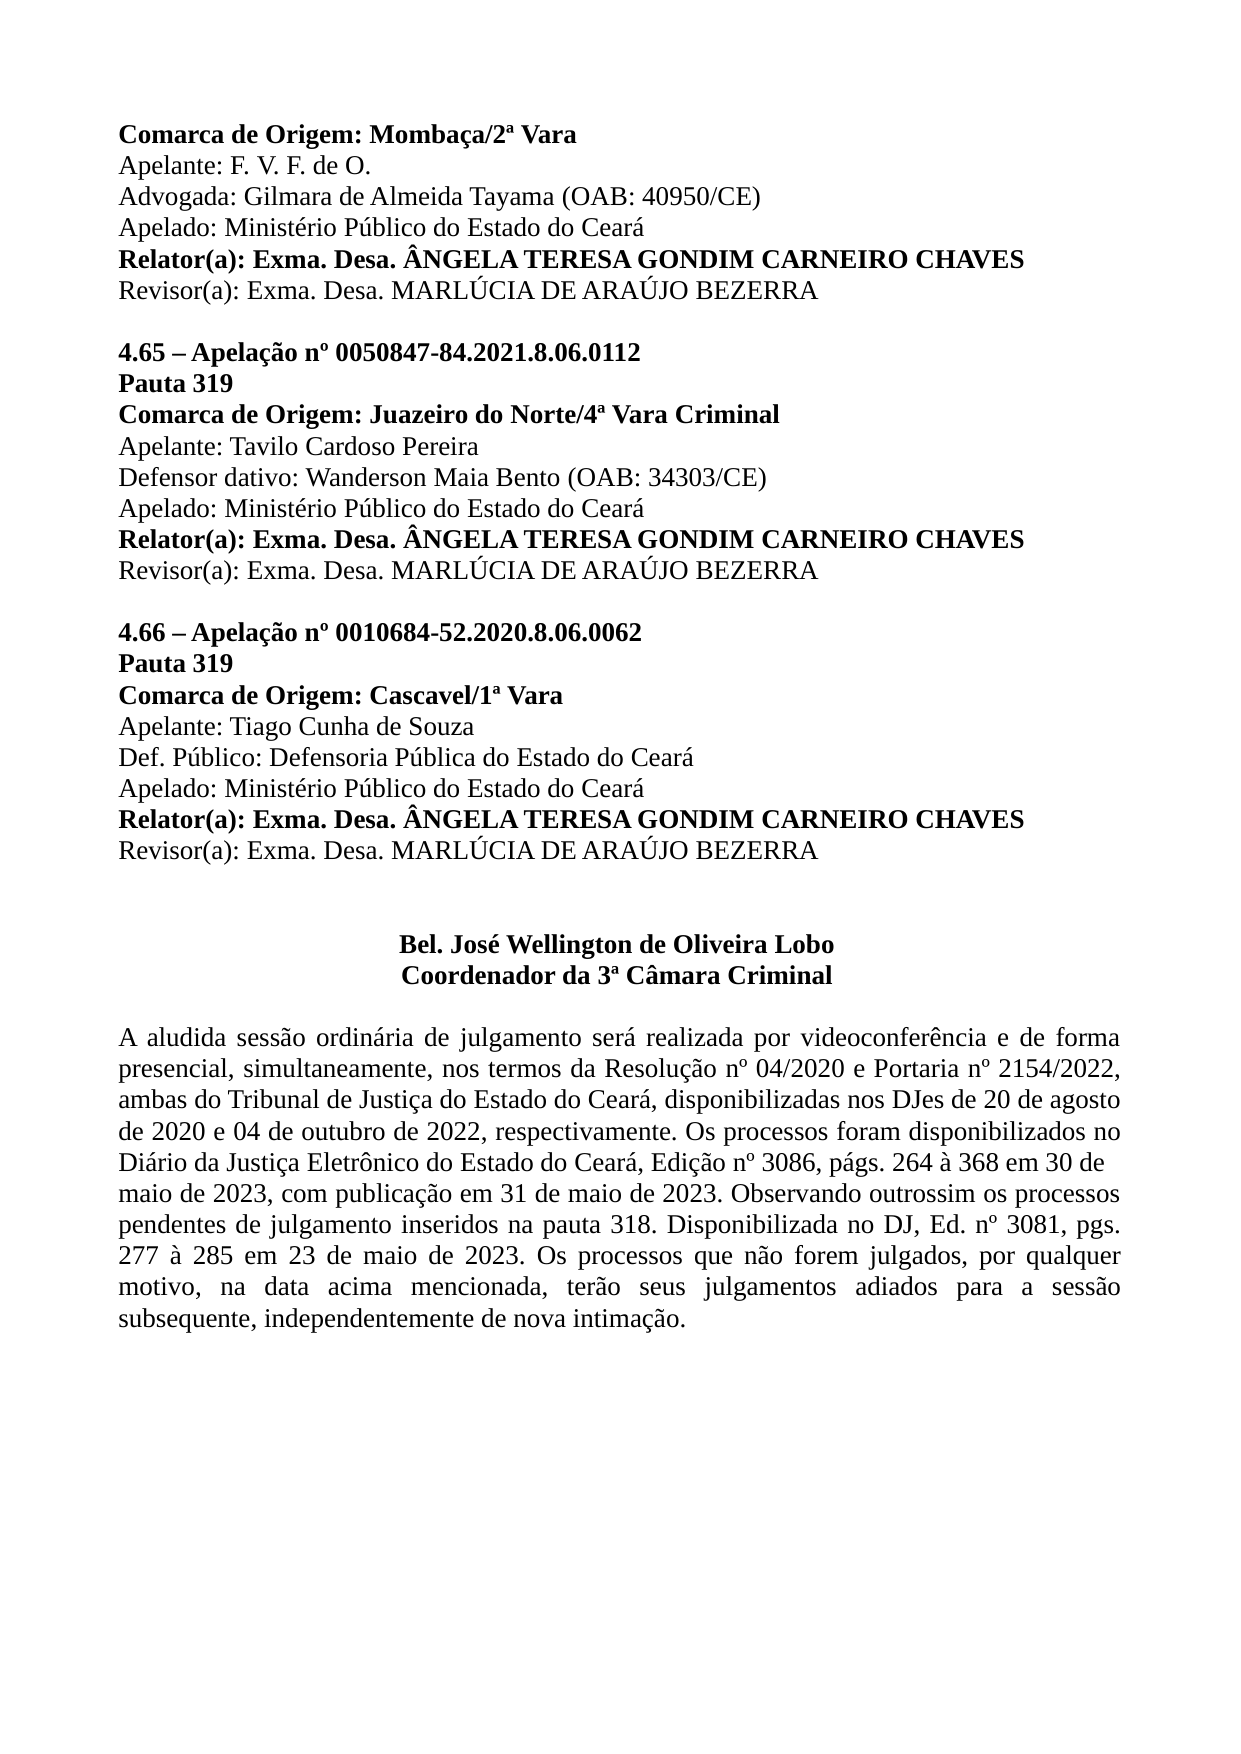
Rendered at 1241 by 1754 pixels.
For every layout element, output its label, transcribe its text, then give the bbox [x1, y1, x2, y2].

text Apelante: Tiago Cunha de Souza [118, 710, 1122, 741]
text Apelado: Ministério Público do Estado do Ceará [118, 772, 1122, 803]
text Apelante: F. V. F. de O. [118, 149, 1122, 180]
text Pauta 319 [118, 648, 1122, 679]
text Apelante: Tavilo Cardoso Pereira [118, 429, 1122, 461]
text Revisor(a): Exma. Desa. MARLÚCIA DE ARAÚJO BEZERRA [118, 834, 1122, 866]
text Revisor(a): Exma. Desa. MARLÚCIA DE ARAÚJO BEZERRA [118, 554, 1122, 585]
text Advogada: Gilmara de Almeida Tayama (OAB: 40950/CE) [118, 180, 1122, 212]
text Relator(a): Exma. Desa. ÂNGELA TERESA GONDIM CARNEIRO CHAVES [118, 803, 1122, 834]
text Relator(a): Exma. Desa. ÂNGELA TERESA GONDIM CARNEIRO CHAVES [118, 243, 1122, 274]
text maio de 2023, com publicação em 31 de maio de 2023. Observando outrossim os processos pendentes de julgamento inseridos na pauta 318. Disponibilizada no DJ, Ed. nº 3081, pgs. 277 à 285 em 23 de maio de 2023. Os processos que não forem julgados, por qualquer motivo, na data acima mencionada, terão seus julgamentos adiados para a sessão subsequente, independentemente de nova intimação. [118, 1177, 1122, 1333]
text A aludida sessão ordinária de julgamento será realizada por videoconferência e de forma presencial, simultaneamente, nos termos da Resolução nº 04/2020 e Portaria nº 2154/2022, ambas do Tribunal de Justiça do Estado do Ceará, disponibilizadas nos DJes de 20 de agosto de 2020 e 04 de outubro de 2022, respectivamente. Os processos foram disponibilizados no Diário da Justiça Eletrônico do Estado do Ceará, Edição nº 3086, págs. 264 à 368 em 30 de [118, 1021, 1122, 1177]
text Comarca de Origem: Mombaça/2ª Vara [118, 118, 1122, 149]
text Bel. José Wellington de Oliveira Lobo [118, 928, 1122, 959]
text Comarca de Origem: Cascavel/1ª Vara [118, 679, 1122, 710]
text 4.65 – Apelação nº 0050847-84.2021.8.06.0112 [118, 336, 1122, 367]
text Apelado: Ministério Público do Estado do Ceará [118, 212, 1122, 243]
text Revisor(a): Exma. Desa. MARLÚCIA DE ARAÚJO BEZERRA [118, 274, 1122, 305]
text Def. Público: Defensoria Pública do Estado do Ceará [118, 741, 1122, 772]
text Comarca de Origem: Juazeiro do Norte/4ª Vara Criminal [118, 398, 1122, 429]
text Relator(a): Exma. Desa. ÂNGELA TERESA GONDIM CARNEIRO CHAVES [118, 523, 1122, 554]
text Apelado: Ministério Público do Estado do Ceará [118, 492, 1122, 523]
text Coordenador da 3ª Câmara Criminal [118, 959, 1122, 990]
text Pauta 319 [118, 367, 1122, 398]
text Defensor dativo: Wanderson Maia Bento (OAB: 34303/CE) [118, 461, 1122, 492]
text 4.66 – Apelação nº 0010684-52.2020.8.06.0062 [118, 616, 1122, 648]
